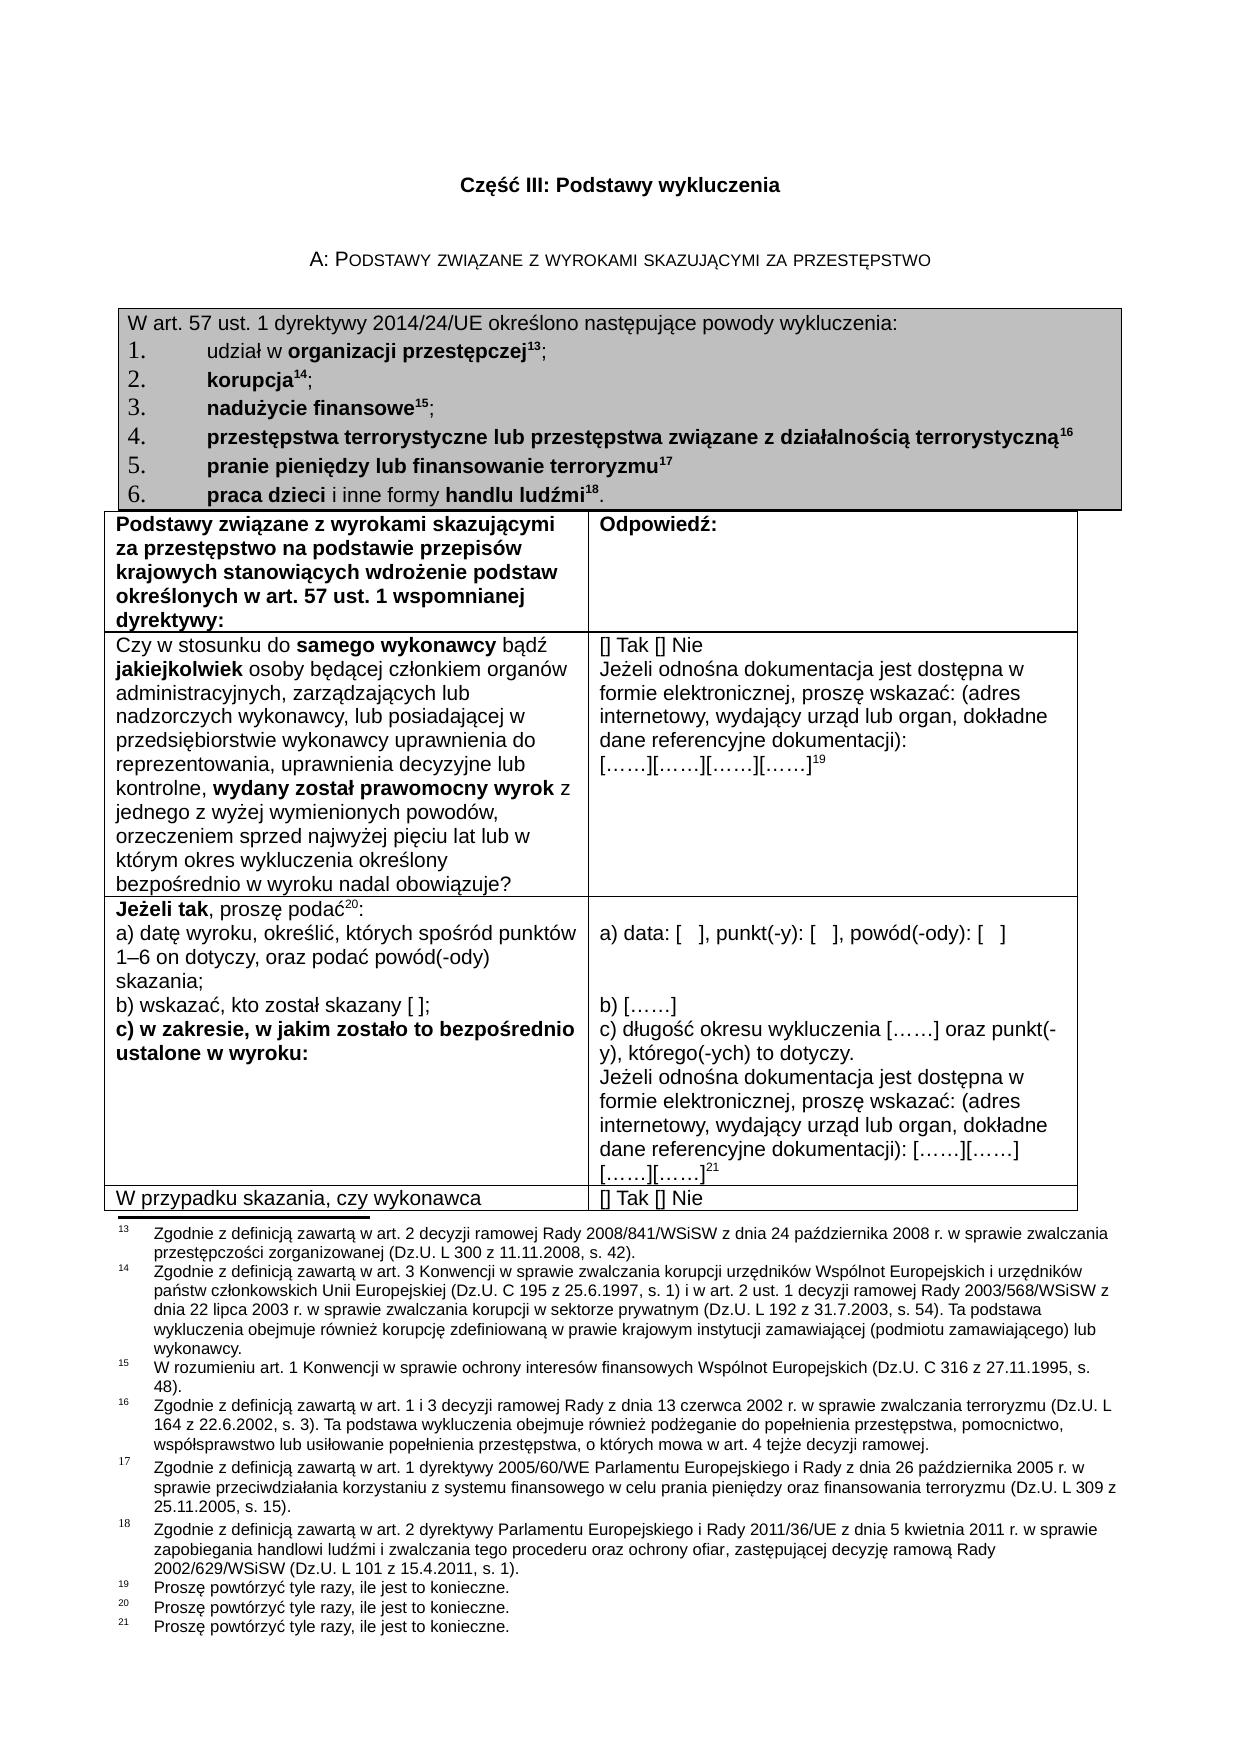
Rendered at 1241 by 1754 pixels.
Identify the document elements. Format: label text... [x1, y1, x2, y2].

table_cell Jeżeli tak, proszę podać: a) datę wyroku, określić, których spośród punktów 1–6 on dotyczy, oraz podać powód(-ody) skazania; b) wskazać, kto został skazany [ ]; c) w zakresie, w jakim zostało to bezpośrednio ustalone w wyroku: [105, 897, 588, 1184]
table_cell a) data: [ ], punkt(-y): [ ], powód(-ody): [ ] b) [……] c) długość okresu wykluczenia [……] oraz punkt(-y), którego(-ych) to dotyczy. Jeżeli odnośna dokumentacja jest dostępna w formie elektronicznej, proszę wskazać: (adres internetowy, wydający urząd lub organ, dokładne dane referencyjne dokumentacji): [……][……][……][……] [589, 897, 1077, 1184]
table_cell [] Tak [] Nie [589, 1186, 1077, 1209]
text W art. 57 ust. 1 dyrektywy 2014/24/UE określono następujące powody wykluczenia: [119, 309, 1121, 332]
list Zgodnie z definicją zawartą w art. 2 dyrektywy Parlamentu Europejskiego i Rady 2011/36/UE z dnia 5 kwietnia 2011 r. w sprawie zapobiegania handlowi ludźmi i zwalczania tego procederu oraz ochrony ofiar, zastępującej decyzję ramową Rady 2002/629/WSiSW (Dz.U. L 101 z 15.4.2011, s. 1). [118, 1516, 1122, 1578]
list Zgodnie z definicją zawartą w art. 2 decyzji ramowej Rady 2008/841/WSiSW z dnia 24 października 2008 r. w sprawie zwalczania przestępczości zorganizowanej (Dz.U. L 300 z 11.11.2008, s. 42). [118, 1223, 1122, 1262]
table_cell W przypadku skazania, czy wykonawca [105, 1186, 588, 1209]
list pranie pieniędzy lub finansowanie terroryzmu [119, 447, 1121, 476]
list Zgodnie z definicją zawartą w art. 3 Konwencji w sprawie zwalczania korupcji urzędników Wspólnot Europejskich i urzędników państw członkowskich Unii Europejskiej (Dz.U. C 195 z 25.6.1997, s. 1) i w art. 2 ust. 1 decyzji ramowej Rady 2003/568/WSiSW z dnia 22 lipca 2003 r. w sprawie zwalczania korupcji w sektorze prywatnym (Dz.U. L 192 z 31.7.2003, s. 54). Ta podstawa wykluczenia obejmuje również korupcję zdefiniowaną w prawie krajowym instytucji zamawiającej (podmiotu zamawiającego) lub wykonawcy. [118, 1262, 1122, 1358]
table_cell [] Tak [] Nie Jeżeli odnośna dokumentacja jest dostępna w formie elektronicznej, proszę wskazać: (adres internetowy, wydający urząd lub organ, dokładne dane referencyjne dokumentacji): [……][……][……][……] [589, 633, 1077, 896]
list Zgodnie z definicją zawartą w art. 1 i 3 decyzji ramowej Rady z dnia 13 czerwca 2002 r. w sprawie zwalczania terroryzmu (Dz.U. L 164 z 22.6.2002, s. 3). Ta podstawa wykluczenia obejmuje również podżeganie do popełnienia przestępstwa, pomocnictwo, współsprawstwo lub usiłowanie popełnienia przestępstwa, o których mowa w art. 4 tejże decyzji ramowej. [118, 1396, 1122, 1453]
title A: Podstawy związane z wyrokami skazującymi za przestępstwo [118, 246, 1122, 270]
list korupcja; [119, 361, 1121, 389]
title Część III: Podstawy wykluczenia [118, 172, 1122, 196]
list nadużycie finansowe; [119, 389, 1121, 418]
table_header Odpowiedź: [589, 512, 1077, 631]
list W rozumieniu art. 1 Konwencji w sprawie ochrony interesów finansowych Wspólnot Europejskich (Dz.U. C 316 z 27.11.1995, s. 48). [118, 1358, 1122, 1396]
table_header Podstawy związane z wyrokami skazującymi za przestępstwo na podstawie przepisów krajowych stanowiących wdrożenie podstaw określonych w art. 57 ust. 1 wspomnianej dyrektywy: [105, 512, 588, 631]
list Zgodnie z definicją zawartą w art. 1 dyrektywy 2005/60/WE Parlamentu Europejskiego i Rady z dnia 26 października 2005 r. w sprawie przeciwdziałania korzystaniu z systemu finansowego w celu prania pieniędzy oraz finansowania terroryzmu (Dz.U. L 309 z 25.11.2005, s. 15). [118, 1453, 1122, 1516]
list praca dzieci i inne formy handlu ludźmi. [119, 476, 1121, 509]
list przestępstwa terrorystyczne lub przestępstwa związane z działalnością terrorystyczną [119, 418, 1121, 447]
list udział w organizacji przestępczej; [119, 332, 1121, 361]
table_cell Czy w stosunku do samego wykonawcy bądź jakiejkolwiek osoby będącej członkiem organów administracyjnych, zarządzających lub nadzorczych wykonawcy, lub posiadającej w przedsiębiorstwie wykonawcy uprawnienia do reprezentowania, uprawnienia decyzyjne lub kontrolne, wydany został prawomocny wyrok z jednego z wyżej wymienionych powodów, orzeczeniem sprzed najwyżej pięciu lat lub w którym okres wykluczenia określony bezpośrednio w wyroku nadal obowiązuje? [105, 633, 588, 896]
